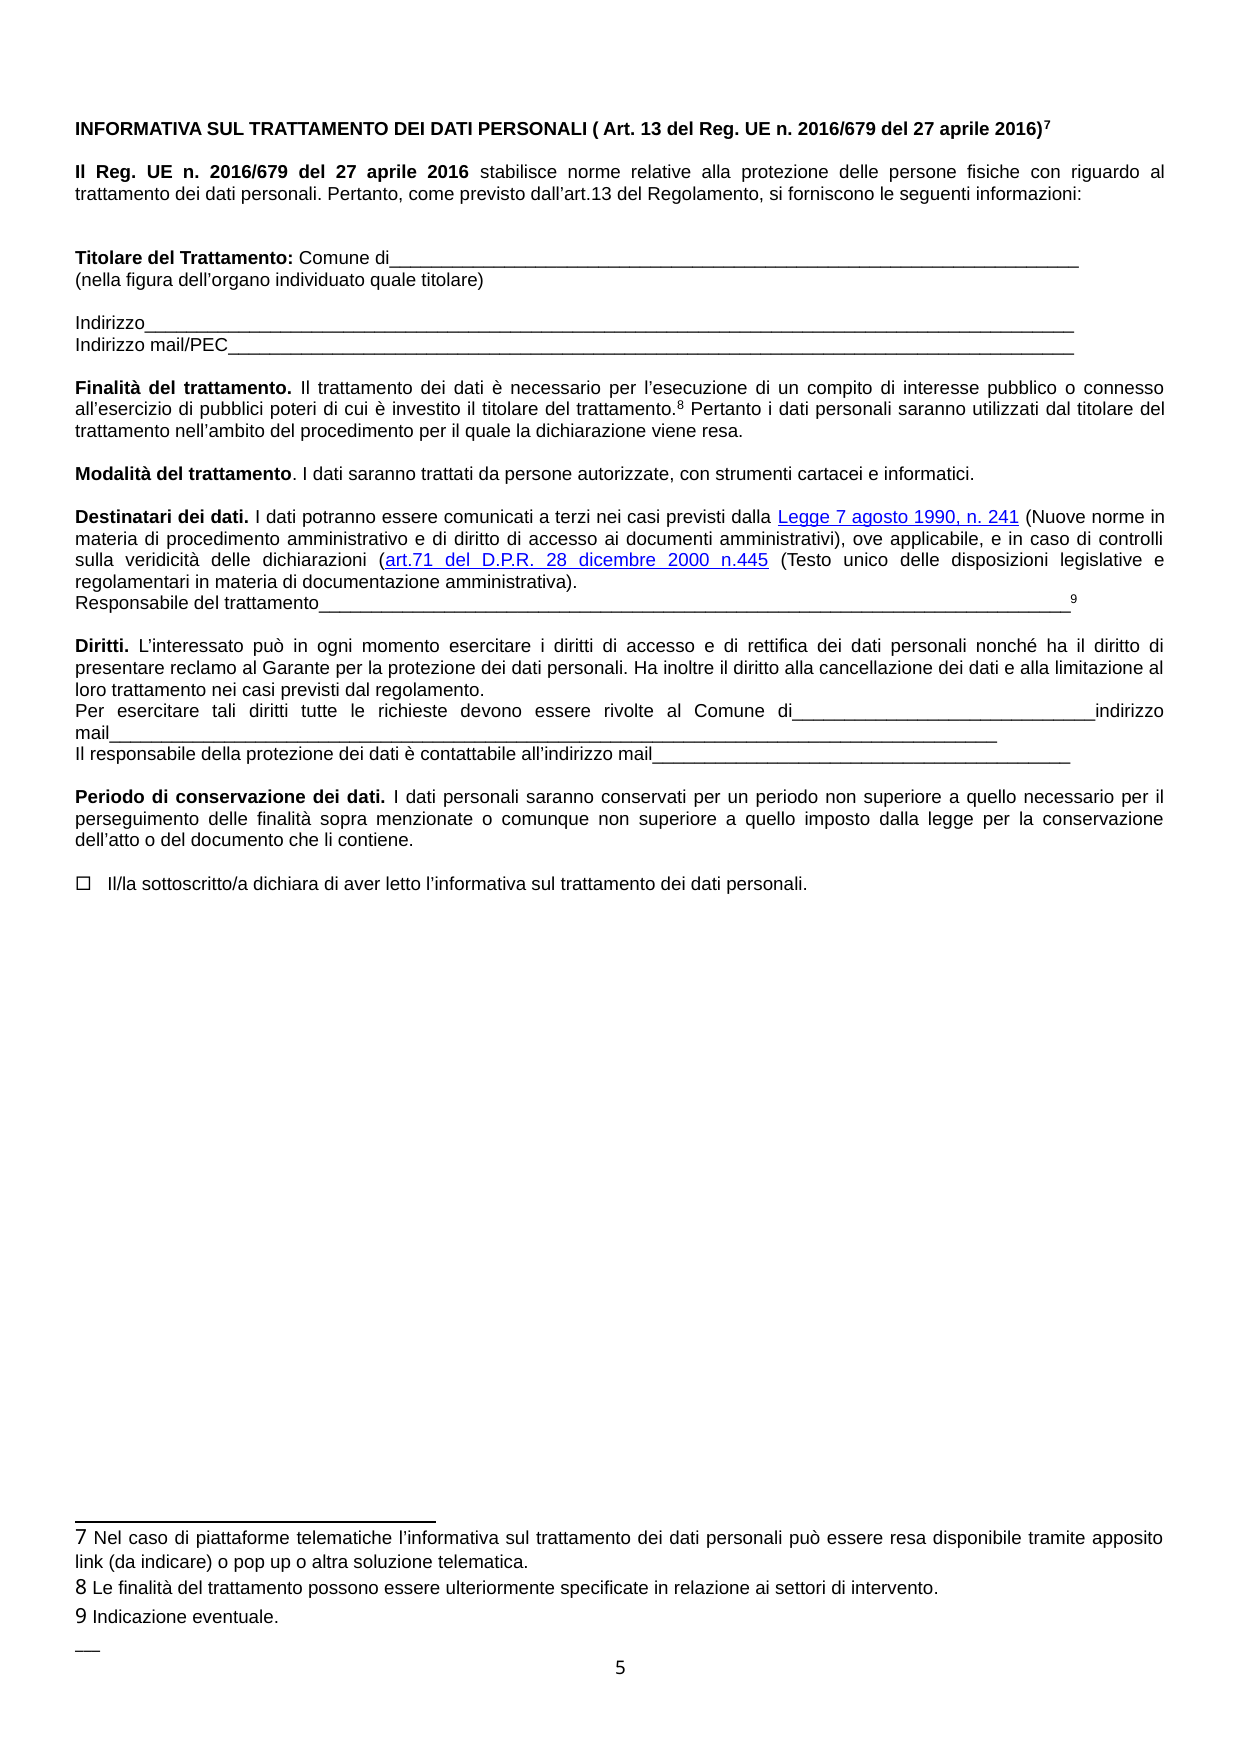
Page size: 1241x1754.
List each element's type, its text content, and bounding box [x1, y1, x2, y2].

text Il responsabile della protezione dei dati è contattabile all’indirizzo mail________________________________________ [75, 743, 1165, 764]
text (nella figura dell’organo individuato quale titolare) [75, 269, 1165, 290]
text Periodo di conservazione dei dati. I dati personali saranno conservati per un periodo non superiore a quello necessario per il perseguimento delle finalità sopra menzionate o comunque non superiore a quello imposto dalla legge per la conservazione dell’atto o del documento che li contiene. [75, 786, 1165, 851]
text Le finalità del trattamento possono essere ulteriormente specificate in relazione ai settori di intervento. [75, 1572, 1165, 1601]
text Indirizzo_________________________________________________________________________________________ [75, 312, 1165, 333]
text Il Reg. UE n. 2016/679 del 27 aprile 2016 stabilisce norme relative alla protezione delle persone fisiche con riguardo al trattamento dei dati personali. Pertanto, come previsto dall’art.13 del Regolamento, si forniscono le seguenti informazioni: [75, 161, 1165, 204]
text  Il/la sottoscritto/a dichiara di aver letto l’informativa sul trattamento dei dati personali. [75, 872, 1165, 894]
text Destinatari dei dati. I dati potranno essere comunicati a terzi nei casi previsti dalla Legge 7 agosto 1990, n. 241 (Nuove norme in materia di procedimento amministrativo e di diritto di accesso ai documenti amministrativi), ove applicabile, e in caso di controlli sulla veridicità delle dichiarazioni (art.71 del D.P.R. 28 dicembre 2000 n.445 (Testo unico delle disposizioni legislative e regolamentari in materia di documentazione amministrativa). [75, 506, 1165, 592]
text Indicazione eventuale. [75, 1601, 1165, 1629]
text Responsabile del trattamento________________________________________________________________________ [75, 592, 1165, 614]
text Modalità del trattamento. I dati saranno trattati da persone autorizzate, con strumenti cartacei e informatici. [75, 463, 1165, 484]
text Diritti. L’interessato può in ogni momento esercitare i diritti di accesso e di rettifica dei dati personali nonché ha il diritto di presentare reclamo al Garante per la protezione dei dati personali. Ha inoltre il diritto alla cancellazione dei dati e alla limitazione al loro trattamento nei casi previsti dal regolamento. [75, 635, 1165, 700]
text Nel caso di piattaforme telematiche l’informativa sul trattamento dei dati personali può essere resa disponibile tramite apposito link (da indicare) o pop up o altra soluzione telematica. [75, 1522, 1165, 1572]
text Titolare del Trattamento: Comune di__________________________________________________________________ [75, 247, 1165, 269]
text Per esercitare tali diritti tutte le richieste devono essere rivolte al Comune di_____________________________indirizzo mail_____________________________________________________________________________________ [75, 700, 1165, 743]
text INFORMATIVA SUL TRATTAMENTO DEI DATI PERSONALI ( Art. 13 del Reg. UE n. 2016/679 del 27 aprile 2016) [75, 118, 1165, 139]
text Indirizzo mail/PEC_________________________________________________________________________________ [75, 333, 1165, 355]
text Finalità del trattamento. Il trattamento dei dati è necessario per l’esecuzione di un compito di interesse pubblico o connesso all’esercizio di pubblici poteri di cui è investito il titolare del trattamento. Pertanto i dati personali saranno utilizzati dal titolare del trattamento nell’ambito del procedimento per il quale la dichiarazione viene resa. [75, 376, 1165, 441]
